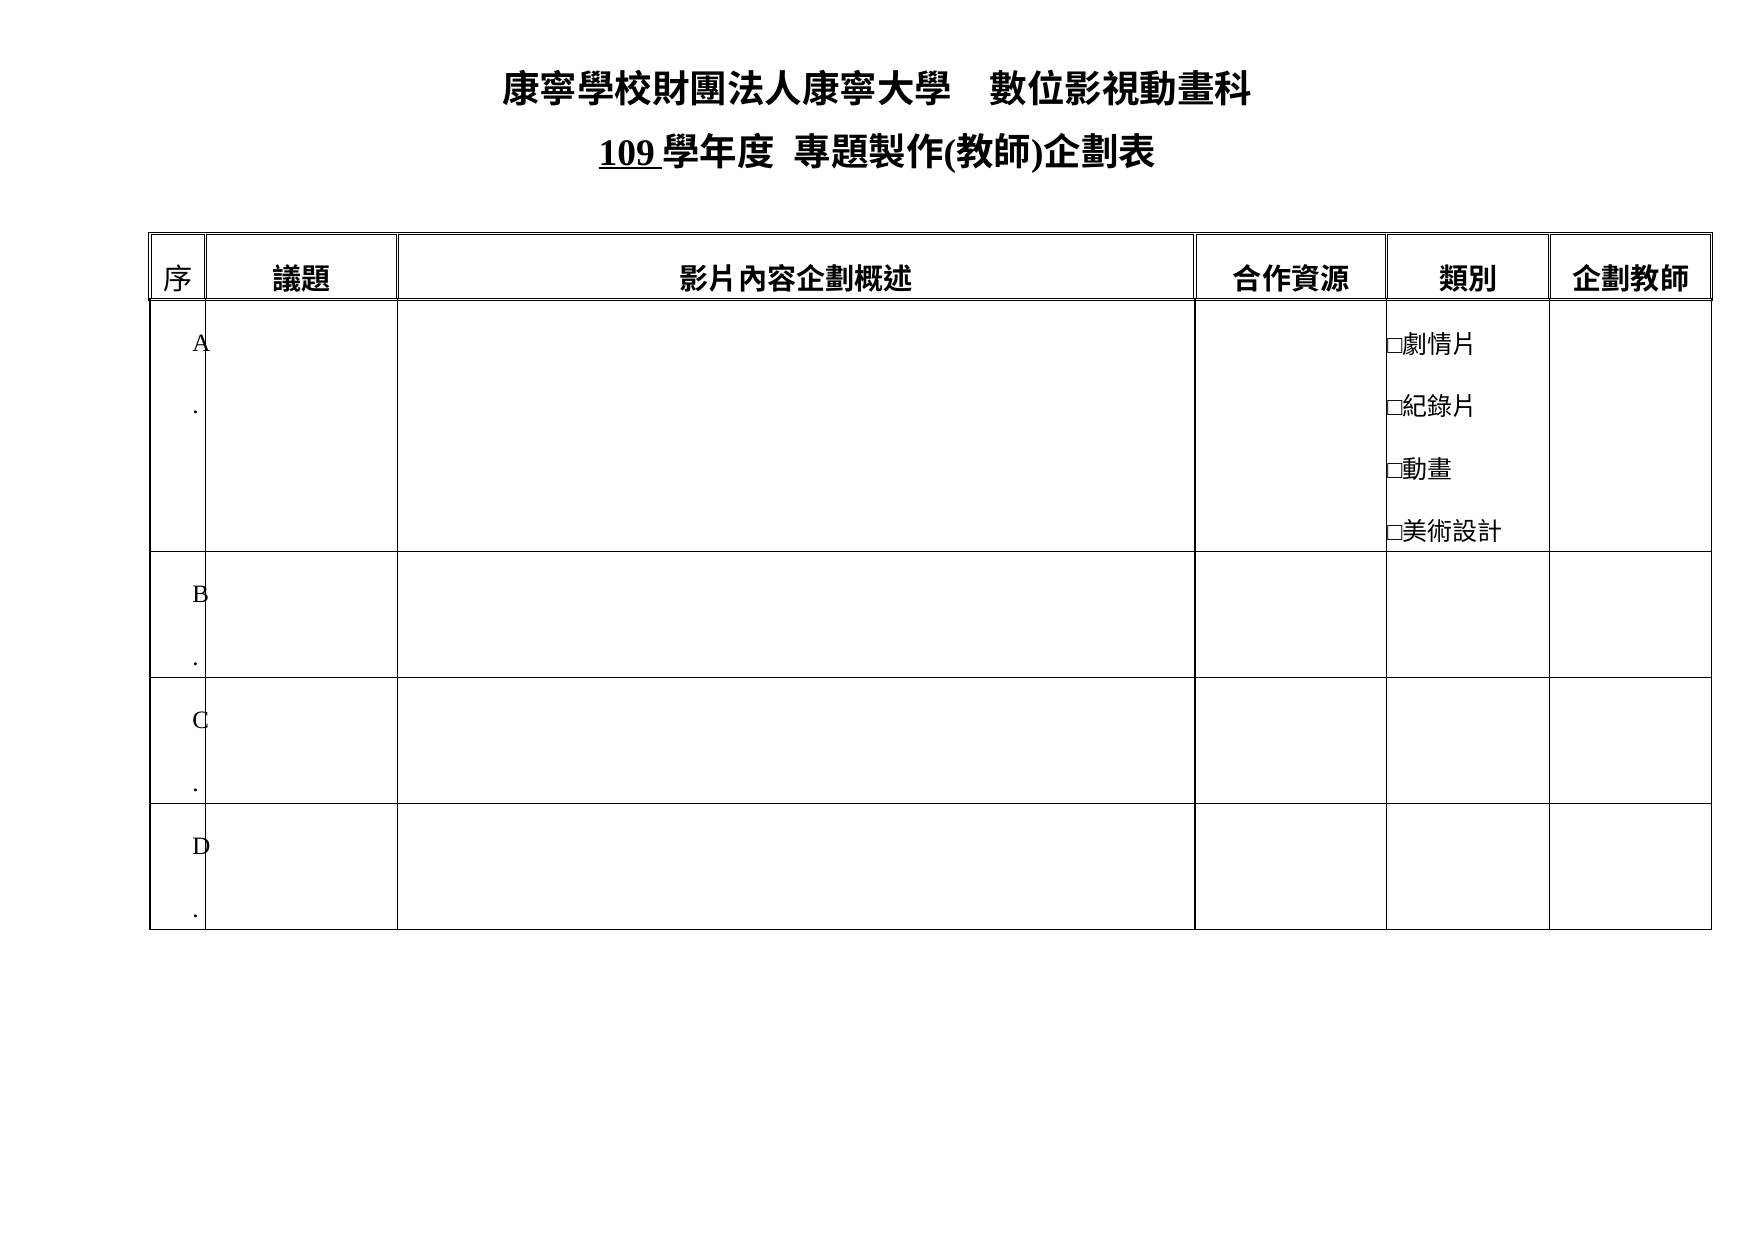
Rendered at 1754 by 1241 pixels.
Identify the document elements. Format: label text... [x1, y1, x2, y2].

table_cell [398, 678, 1194, 803]
table_cell [1196, 678, 1386, 803]
table_cell [1550, 301, 1711, 551]
table_cell [398, 552, 1194, 677]
text 109學年度 專題製作(教師)企劃表 [150, 107, 1604, 169]
table_cell [1550, 678, 1711, 803]
table_cell [197, 587, 204, 593]
table_cell [151, 804, 205, 929]
table_header 類別 [1388, 235, 1548, 298]
table_cell [1387, 804, 1549, 929]
table_cell [206, 678, 397, 803]
table_cell [197, 594, 205, 601]
table_cell [197, 839, 205, 853]
table_header 企劃教師 [1551, 235, 1710, 298]
table_cell [1196, 301, 1386, 551]
table_header 議題 [207, 235, 396, 298]
text 康寧學校財團法人康寧大學 數位影視動畫科 [150, 44, 1604, 107]
table_header 影片內容企劃概述 [399, 235, 1193, 298]
table_cell [1550, 804, 1711, 929]
table_cell [206, 804, 397, 929]
table_cell [398, 804, 1194, 929]
table_cell [1196, 804, 1386, 929]
table_cell □劇情片 □紀錄片 □動畫 □美術設計 [1387, 301, 1549, 551]
table_cell [206, 301, 397, 551]
table_cell [151, 552, 205, 677]
table_cell [151, 678, 205, 803]
table_cell [1550, 552, 1711, 677]
table_cell [206, 552, 397, 677]
table_cell [1196, 552, 1386, 677]
table_cell [151, 301, 205, 551]
table_cell [1387, 552, 1549, 677]
table_header 合作資源 [1197, 235, 1385, 298]
table_cell [1387, 678, 1549, 803]
table_header 序 [152, 235, 204, 298]
table_cell [398, 301, 1194, 551]
